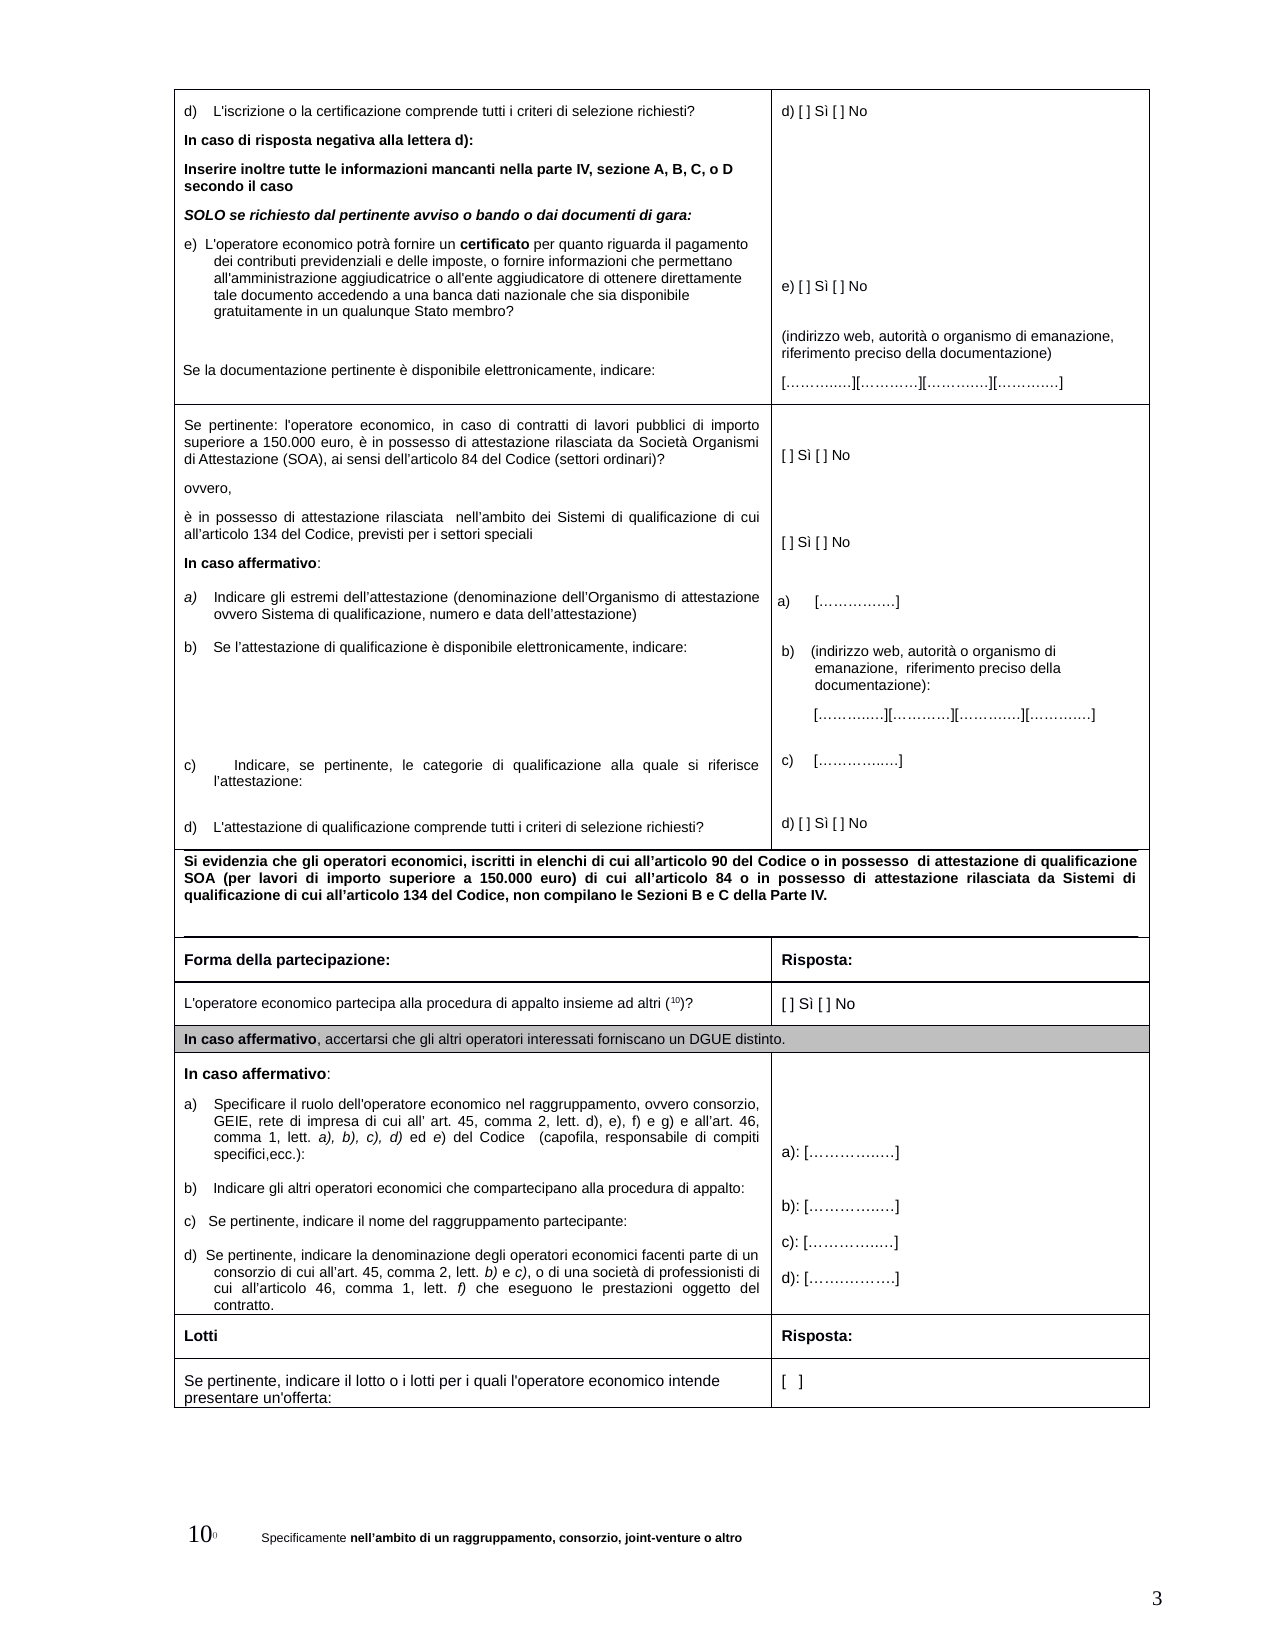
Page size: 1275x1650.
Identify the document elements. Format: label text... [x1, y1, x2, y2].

table_cell Se pertinente, indicare il lotto o i lotti per i quali l'operatore economico intende presentare un'offerta: [175, 1359, 771, 1407]
table_cell [ ] Sì [ ] No [772, 983, 1149, 1025]
table_cell Risposta: [772, 938, 1149, 981]
table_cell Risposta: [772, 1315, 1149, 1358]
table_cell Se pertinente: l'operatore economico, in caso di contratti di lavori pubblici di importo superiore a 150.000 euro, è in possesso di attestazione rilasciata da Società Organismi di Attestazione (SOA), ai sensi dell’articolo 84 del Codice (settori ordinari)? ovvero, è in possesso di attestazione rilasciata nell’ambito dei Sistemi di qualificazione di cui all’articolo 134 del Codice, previsti per i settori speciali In caso affermativo: Indicare gli estremi dell’attestazione (denominazione dell’Organismo di attestazione ovvero Sistema di qualificazione, numero e data dell’attestazione) b) Se l’attestazione di qualificazione è disponibile elettronicamente, indicare: c) Indicare, se pertinente, le categorie di qualificazione alla quale si riferisce l’attestazione: d) L'attestazione di qualificazione comprende tutti i criteri di selezione richiesti? [175, 405, 771, 848]
table_cell [ ] [772, 1359, 1149, 1407]
table_cell Forma della partecipazione: [175, 938, 771, 981]
table_cell In caso affermativo, accertarsi che gli altri operatori interessati forniscano un DGUE distinto. [175, 1026, 1149, 1052]
table_cell Se pertinente: l'operatore economico è iscritto in un elenco ufficiale di imprenditori, fornitori, o prestatori di servizi o possiede una certificazione rilasciata da organismi accreditati, ai sensi dell’articolo 90 del Codice ? In caso affermativo: Rispondere compilando le altre parti di questa sezione, la sezione B e, ove pertinente, la sezione C della presente parte, la parte III, la parte V se applicabile, e in ogni caso compilare e firmare la parte VI. Indicare la denominazione dell'elenco o del certificato e, se pertinente, il pertinente numero di iscrizione o della certificazione b) Se il certificato di iscrizione o la certificazione è disponibile elettronicamente, indicare: c) Indicare i riferimenti in base ai quali è stata ottenuta l'iscrizione o la certificazione e, se pertinente, la classificazione ricevuta nell'elenco ufficiale (): d) L'iscrizione o la certificazione comprende tutti i criteri di selezione richiesti? In caso di risposta negativa alla lettera d): Inserire inoltre tutte le informazioni mancanti nella parte IV, sezione A, B, C, o D secondo il caso SOLO se richiesto dal pertinente avviso o bando o dai documenti di gara: e) L'operatore economico potrà fornire un certificato per quanto riguarda il pagamento dei contributi previdenziali e delle imposte, o fornire informazioni che permettano all'amministrazione aggiudicatrice o all'ente aggiudicatore di ottenere direttamente tale documento accedendo a una banca dati nazionale che sia disponibile gratuitamente in un qualunque Stato membro? Se la documentazione pertinente è disponibile elettronicamente, indicare: [175, 90, 771, 403]
table_cell d) [ ] Sì [ ] No e) [ ] Sì [ ] No (indirizzo web, autorità o organismo di emanazione, riferimento preciso della documentazione) [………..…][…………][……….…][……….…] [772, 90, 1149, 403]
table_cell In caso affermativo: Specificare il ruolo dell'operatore economico nel raggruppamento, ovvero consorzio, GEIE, rete di impresa di cui all’ art. 45, comma 2, lett. d), e), f) e g) e all’art. 46, comma 1, lett. a), b), c), d) ed e) del Codice (capofila, responsabile di compiti specifici,ecc.): b) Indicare gli altri operatori economici che compartecipano alla procedura di appalto: c) Se pertinente, indicare il nome del raggruppamento partecipante: d) Se pertinente, indicare la denominazione degli operatori economici facenti parte di un consorzio di cui all’art. 45, comma 2, lett. b) e c), o di una società di professionisti di cui all’articolo 46, comma 1, lett. f) che eseguono le prestazioni oggetto del contratto. [175, 1053, 771, 1314]
table_cell Lotti [175, 1315, 771, 1358]
table_cell [ ] Sì [ ] No [ ] Sì [ ] No [………….…] b) (indirizzo web, autorità o organismo di emanazione, riferimento preciso della documentazione): [………..…][…………][……….…][……….…] c) […………..…] d) [ ] Sì [ ] No [772, 405, 1149, 848]
table_cell Si evidenzia che gli operatori economici, iscritti in elenchi di cui all’articolo 90 del Codice o in possesso di attestazione di qualificazione SOA (per lavori di importo superiore a 150.000 euro) di cui all’articolo 84 o in possesso di attestazione rilasciata da Sistemi di qualificazione di cui all’articolo 134 del Codice, non compilano le Sezioni B e C della Parte IV. [175, 850, 1149, 937]
table_cell L'operatore economico partecipa alla procedura di appalto insieme ad altri ()? [175, 983, 771, 1025]
table_cell a): […………..…] b): […………..…] c): […………..…] d): […….……….] [772, 1053, 1149, 1314]
